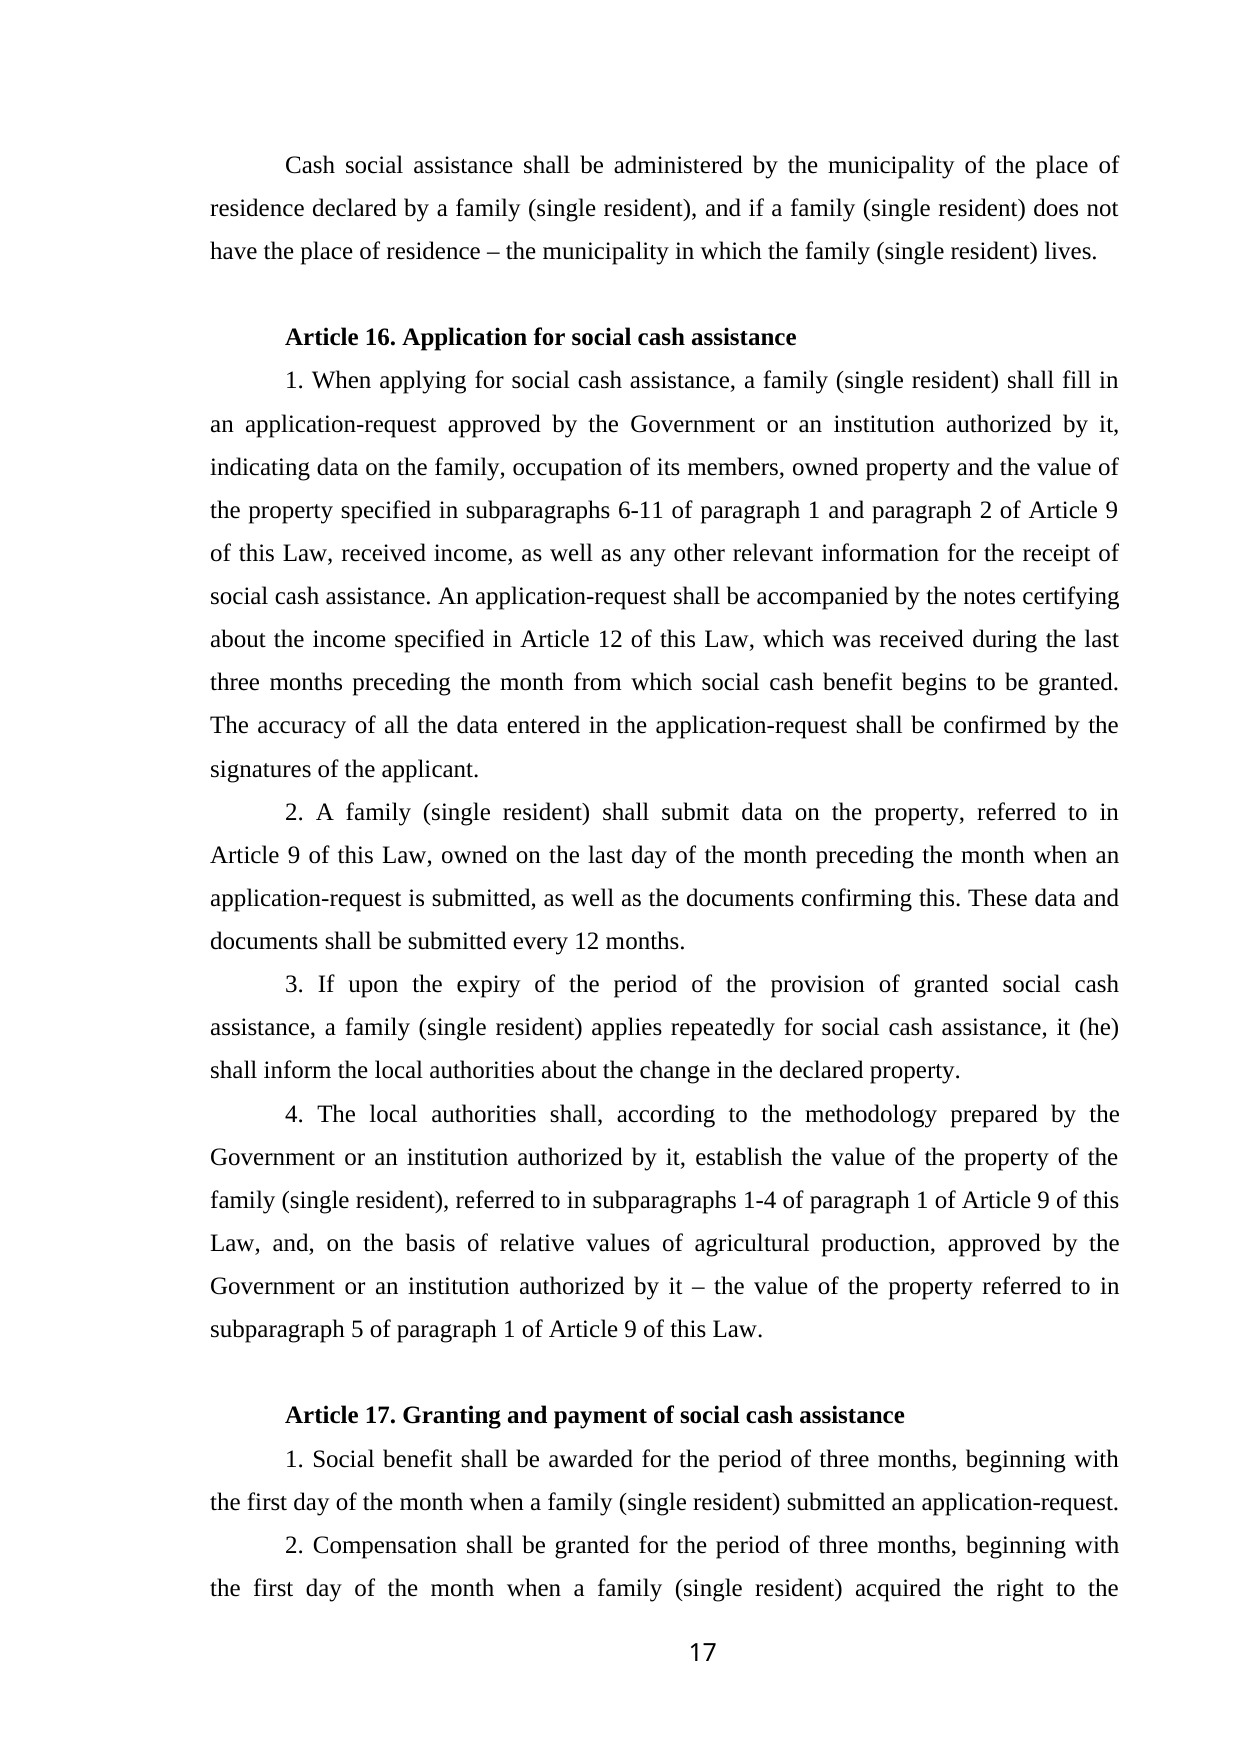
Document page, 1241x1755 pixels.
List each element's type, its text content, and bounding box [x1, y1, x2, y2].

text Article 17. Granting and payment of social cash assistance [210, 1401, 1120, 1429]
text 2. Compensation shall be granted for the period of three months, beginning with the first day of the month when a family (single resident) acquired the right to the [210, 1530, 1120, 1602]
text 2. A family (single resident) shall submit data on the property, referred to in Article 9 of this Law, owned on the last day of the month preceding the month when an application-request is submitted, as well as the documents confirming this. These data and documents shall be submitted every 12 months. [210, 797, 1120, 955]
text Article 16. Application for social cash assistance [210, 322, 1120, 351]
text Cash social assistance shall be administered by the municipality of the place of residence declared by a family (single resident), and if a family (single resident) does not have the place of residence – the municipality in which the family (single resident) lives. [210, 150, 1120, 265]
text 1. When applying for social cash assistance, a family (single resident) shall fill in an application-request approved by the Government or an institution authorized by it, indicating data on the family, occupation of its members, owned property and the value of the property specified in subparagraphs 6-11 of paragraph 1 and paragraph 2 of Article 9 of this Law, received income, as well as any other relevant information for the receipt of social cash assistance. An application-request shall be accompanied by the notes certifying about the income specified in Article 12 of this Law, which was received during the last three months preceding the month from which social cash benefit begins to be granted. The accuracy of all the data entered in the application-request shall be confirmed by the signatures of the applicant. [210, 366, 1120, 782]
text 1. Social benefit shall be awarded for the period of three months, beginning with the first day of the month when a family (single resident) submitted an application-request. [210, 1444, 1120, 1516]
text 4. The local authorities shall, according to the methodology prepared by the Government or an institution authorized by it, establish the value of the property of the family (single resident), referred to in subparagraphs 1-4 of paragraph 1 of Article 9 of this Law, and, on the basis of relative values of agricultural production, approved by the Government or an institution authorized by it – the value of the property referred to in subparagraph 5 of paragraph 1 of Article 9 of this Law. [210, 1099, 1120, 1343]
text 3. If upon the expiry of the period of the provision of granted social cash assistance, a family (single resident) applies repeatedly for social cash assistance, it (he) shall inform the local authorities about the change in the declared property. [210, 969, 1120, 1084]
